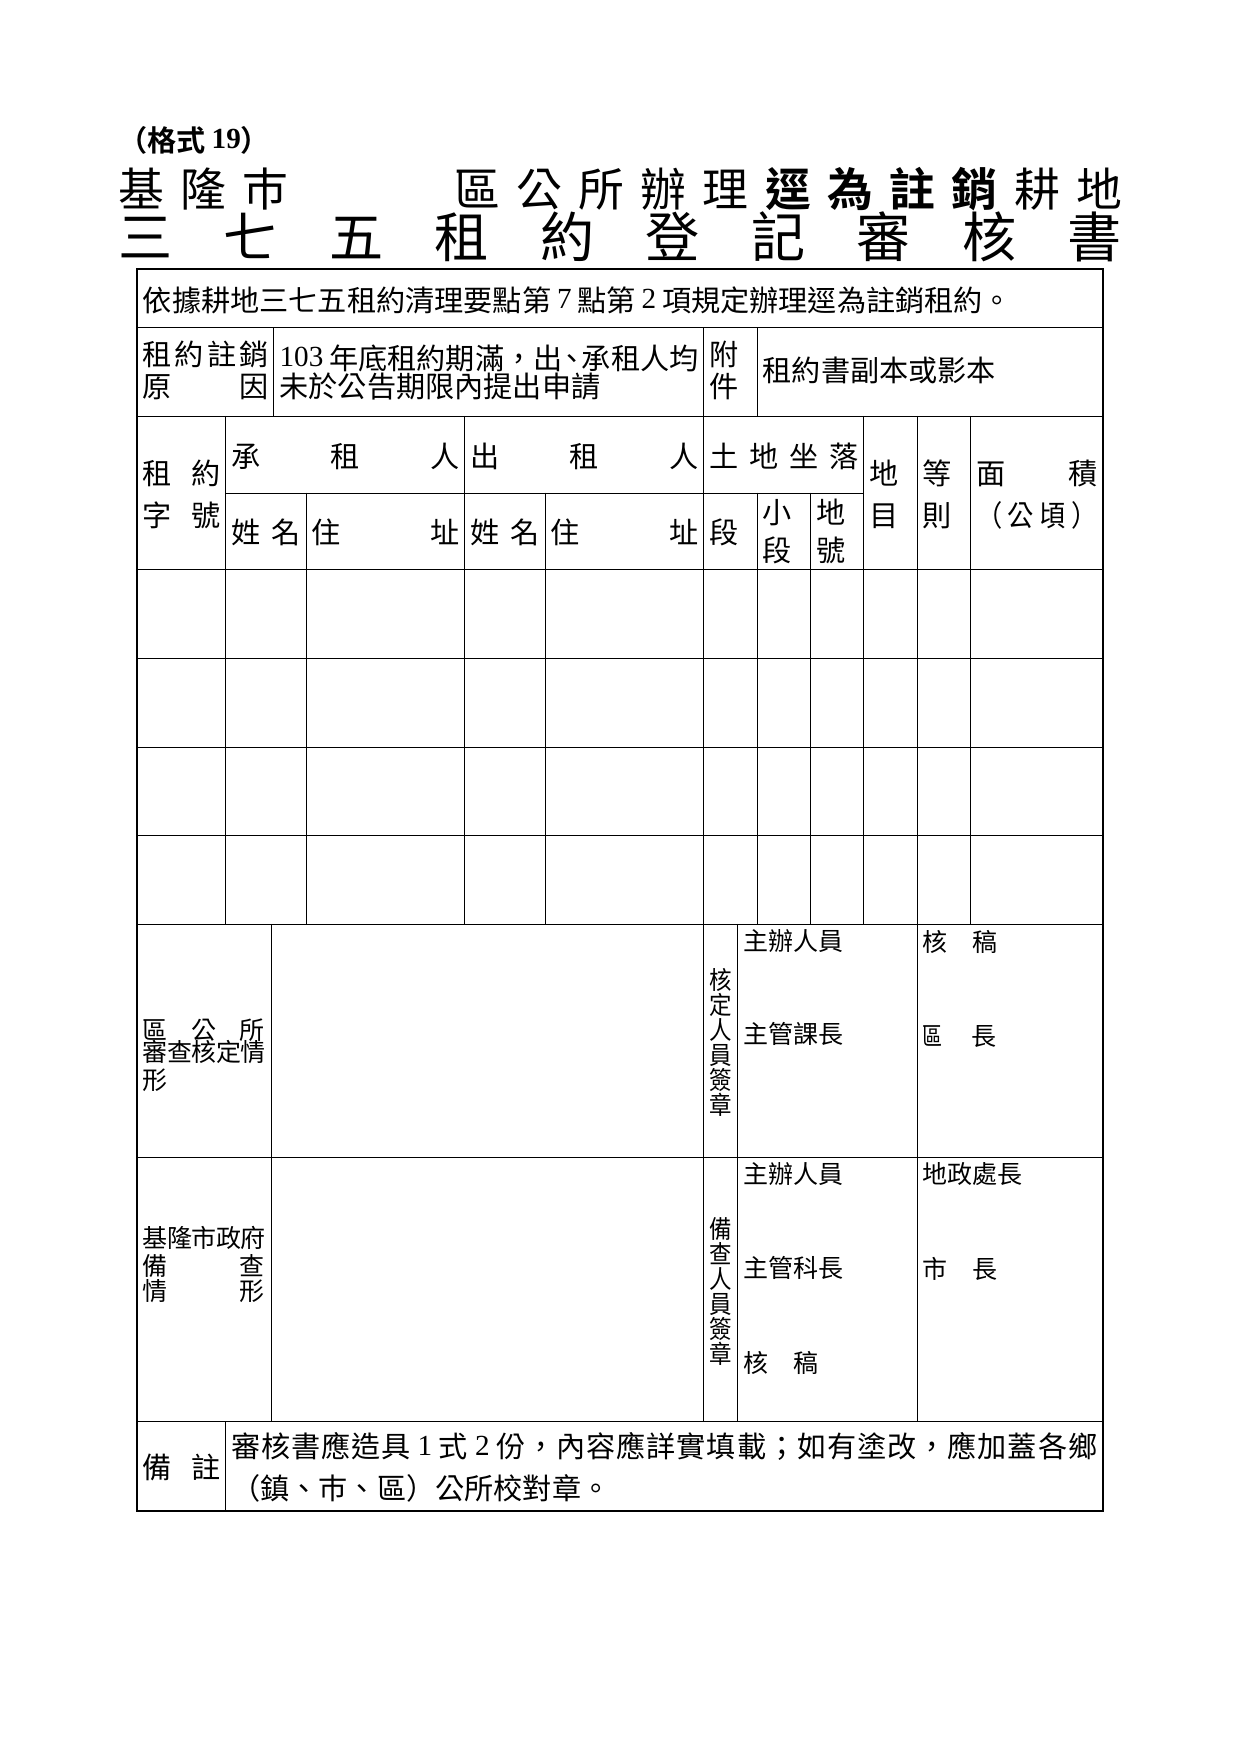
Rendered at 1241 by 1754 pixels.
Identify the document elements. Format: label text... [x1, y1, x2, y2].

table_cell 姓名 [465, 494, 545, 569]
table_cell [465, 836, 545, 924]
table_cell [811, 659, 863, 747]
table_cell 承租人 [226, 417, 464, 493]
table_cell 地號 [811, 494, 863, 569]
table_cell [307, 748, 464, 835]
table_cell 住址 [307, 494, 464, 569]
table_cell 區公所 審查核定情形 [138, 925, 271, 1157]
table_cell [758, 659, 810, 747]
text （格式19） [118, 118, 1122, 160]
table_cell [811, 748, 863, 835]
table_cell [971, 748, 1102, 835]
table_cell [864, 659, 917, 747]
table_cell 地政處長 市 長 [918, 1158, 1102, 1421]
table_cell [546, 570, 703, 658]
table_cell 核稿 區 長 [918, 925, 1102, 1157]
table_cell 核 定 人 員 簽 章 [704, 925, 737, 1157]
table_cell [138, 570, 225, 658]
table_cell [226, 659, 306, 747]
subtitle 基隆巿 區公所辦理逕為註銷耕地 [118, 160, 1122, 214]
table_cell 等則 [918, 417, 970, 569]
table_cell 審核書應造具1式2份，內容應詳實填載；如有塗改，應加蓋各鄉（鎮、巿、區）公所校對章。 [226, 1422, 1102, 1510]
table_cell [138, 836, 225, 924]
table_cell [465, 748, 545, 835]
table_cell [864, 570, 917, 658]
table_cell 主辦人員 主管科長 核 稿 [738, 1158, 917, 1421]
table_cell [704, 570, 757, 658]
table_cell [811, 836, 863, 924]
table_cell [918, 836, 970, 924]
table_cell [918, 659, 970, 747]
table_cell [864, 748, 917, 835]
table_cell [465, 659, 545, 747]
table_cell 出租人 [465, 417, 703, 493]
table_cell [758, 836, 810, 924]
table_cell [226, 570, 306, 658]
table_cell 土地坐落 [704, 417, 863, 493]
table_cell [758, 570, 810, 658]
table_cell 備註 [138, 1422, 225, 1510]
table_cell [918, 570, 970, 658]
table_cell [138, 748, 225, 835]
table_cell 小段 [758, 494, 810, 569]
table_cell [971, 836, 1102, 924]
table_cell [704, 836, 757, 924]
table_cell 備 查 人 員 簽 章 [704, 1158, 737, 1421]
table_cell 基隆市政府備查 情形 [138, 1158, 271, 1421]
table_cell [307, 836, 464, 924]
table_cell 地目 [864, 417, 917, 569]
table_cell 附件 [704, 328, 757, 416]
table_cell [546, 836, 703, 924]
table_cell [138, 659, 225, 747]
table_cell 103年底租約期滿，出、承租人均未於公告期限內提出申請 [274, 328, 703, 416]
table_cell 租約字號 [138, 417, 225, 569]
table_cell 段 [704, 494, 757, 569]
table_cell [704, 659, 757, 747]
table_cell [704, 748, 757, 835]
table_cell 租約書副本或影本 [758, 328, 1102, 416]
table_cell [758, 748, 810, 835]
table_cell 主辦人員 主管課長 [738, 925, 917, 1157]
table_cell 面積 （公頃） [971, 417, 1102, 569]
table_cell [226, 748, 306, 835]
table_cell 租約註銷原因 [138, 328, 273, 416]
table_cell [272, 1158, 703, 1421]
table_cell [864, 836, 917, 924]
table_cell [546, 659, 703, 747]
table_cell [918, 748, 970, 835]
table_cell 住址 [546, 494, 703, 569]
table_cell [226, 836, 306, 924]
table_cell [811, 570, 863, 658]
table_cell [971, 570, 1102, 658]
table_cell [971, 659, 1102, 747]
table_header 依據耕地三七五租約清理要點第7點第2項規定辦理逕為註銷租約。 [138, 270, 1102, 327]
table_cell [465, 570, 545, 658]
table_cell [307, 659, 464, 747]
subtitle 三七五租約登記審核書 [118, 214, 1122, 268]
table_cell 姓名 [226, 494, 306, 569]
table_cell [546, 748, 703, 835]
table_cell [307, 570, 464, 658]
table_cell [272, 925, 703, 1157]
